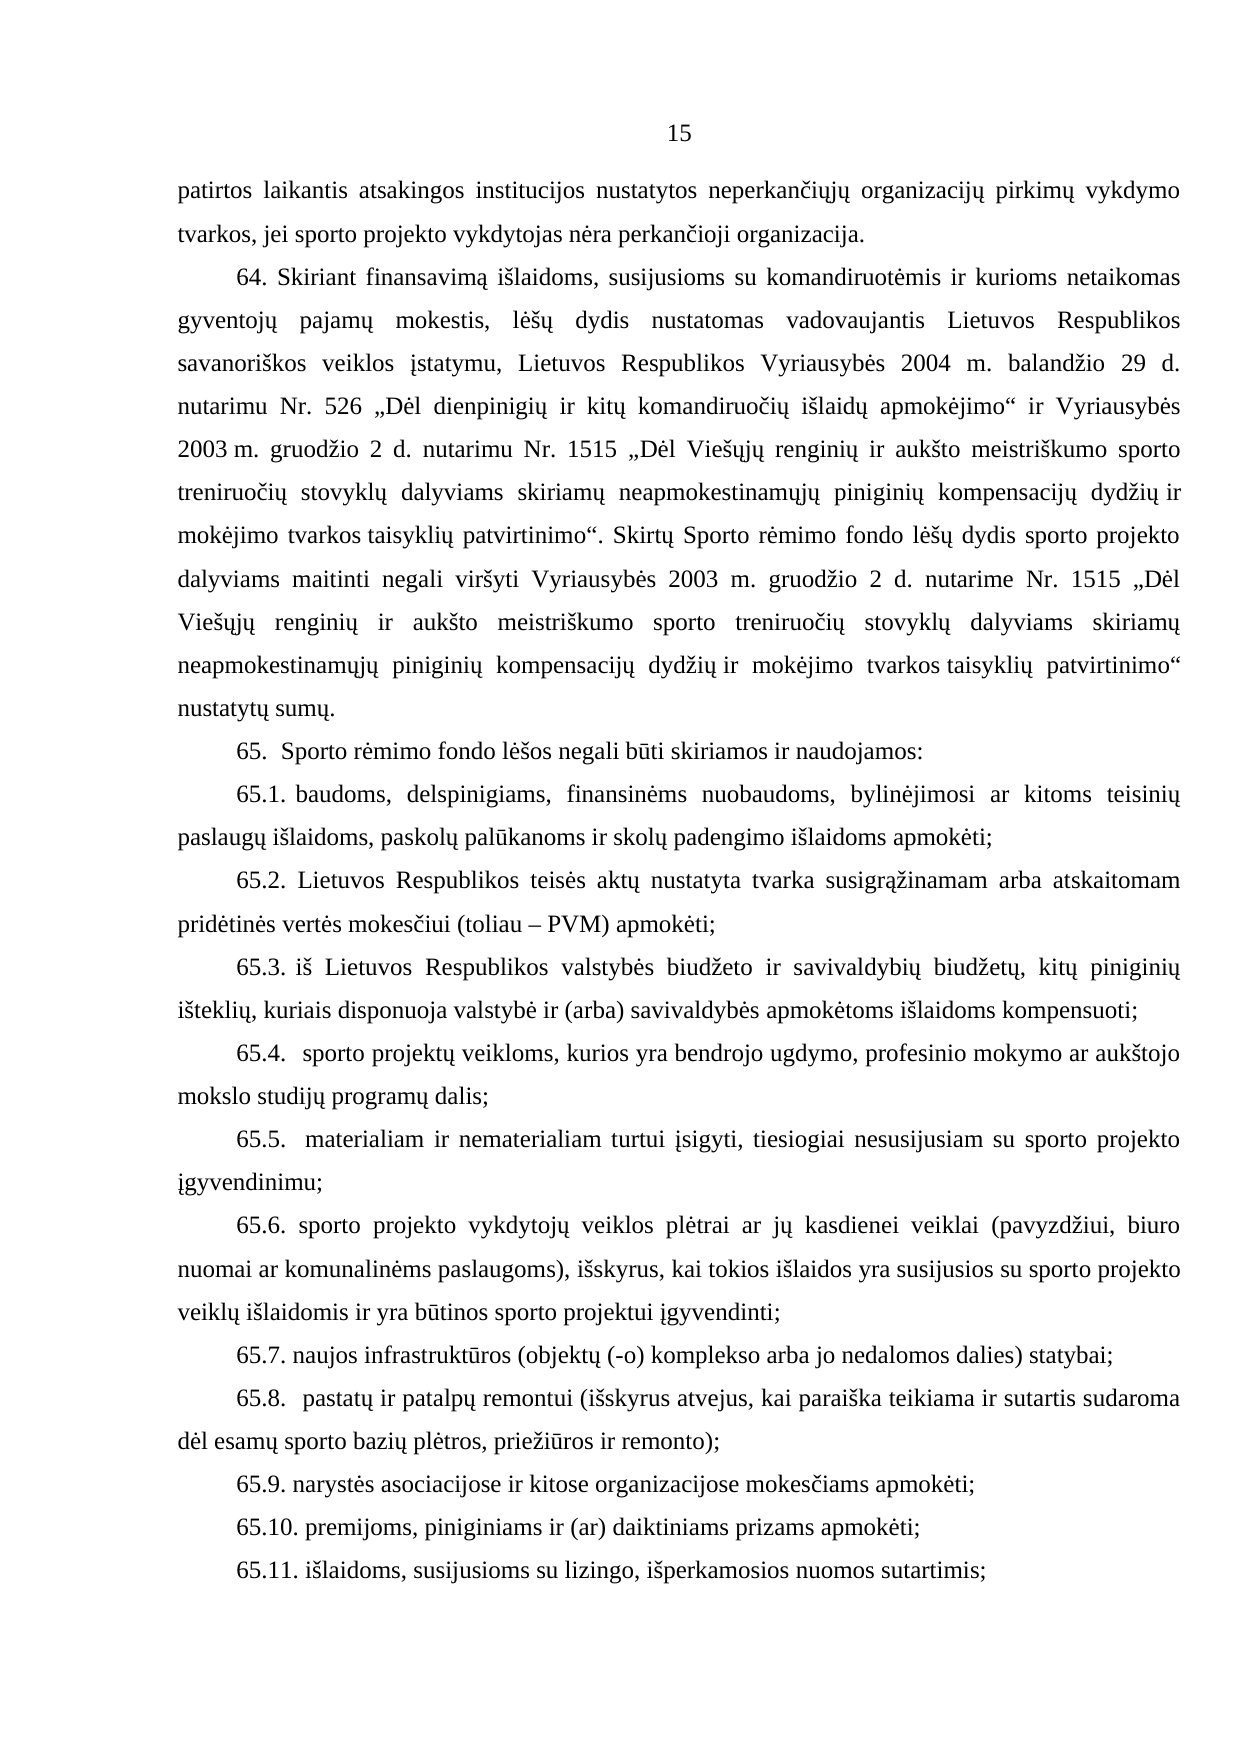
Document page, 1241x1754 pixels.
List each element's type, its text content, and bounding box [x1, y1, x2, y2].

text 65.2. Lietuvos Respublikos teisės aktų nustatyta tvarka susigrąžinamam arba atskaitomam pridėtinės vertės mokesčiui (toliau – PVM) apmokėti; [177, 866, 1181, 937]
text patirtos laikantis atsakingos institucijos nustatytos neperkančiųjų organizacijų pirkimų vykdymo tvarkos, jei sporto projekto vykdytojas nėra perkančioji organizacija. [177, 176, 1181, 247]
text 65.1. baudoms, delspinigiams, finansinėms nuobaudoms, bylinėjimosi ar kitoms teisinių paslaugų išlaidoms, paskolų palūkanoms ir skolų padengimo išlaidoms apmokėti; [177, 779, 1181, 851]
text 65.11. išlaidoms, susijusioms su lizingo, išperkamosios nuomos sutartimis; [177, 1556, 1181, 1584]
text 65.4. sporto projektų veikloms, kurios yra bendrojo ugdymo, profesinio mokymo ar aukštojo mokslo studijų programų dalis; [177, 1038, 1181, 1110]
text 65.3. iš Lietuvos Respublikos valstybės biudžeto ir savivaldybių biudžetų, kitų piniginių išteklių, kuriais disponuoja valstybė ir (arba) savivaldybės apmokėtoms išlaidoms kompensuoti; [177, 952, 1181, 1024]
text 64. Skiriant finansavimą išlaidoms, susijusioms su komandiruotėmis ir kurioms netaikomas gyventojų pajamų mokestis, lėšų dydis nustatomas vadovaujantis Lietuvos Respublikos savanoriškos veiklos įstatymu, Lietuvos Respublikos Vyriausybės 2004 m. balandžio 29 d. nutarimu Nr. 526 „Dėl dienpinigių ir kitų komandiruočių išlaidų apmokėjimo“ ir Vyriausybės 2003 m. gruodžio 2 d. nutarimu Nr. 1515 „Dėl Viešųjų renginių ir aukšto meistriškumo sporto treniruočių stovyklų dalyviams skiriamų neapmokestinamųjų piniginių kompensacijų dydžių ir mokėjimo tvarkos taisyklių patvirtinimo“. Skirtų Sporto rėmimo fondo lėšų dydis sporto projekto dalyviams maitinti negali viršyti Vyriausybės 2003 m. gruodžio 2 d. nutarime Nr. 1515 „Dėl Viešųjų renginių ir aukšto meistriškumo sporto treniruočių stovyklų dalyviams skiriamų neapmokestinamųjų piniginių kompensacijų dydžių ir mokėjimo tvarkos taisyklių patvirtinimo“ nustatytų sumų. [177, 262, 1181, 722]
text 65.7. naujos infrastruktūros (objektų (-o) komplekso arba jo nedalomos dalies) statybai; [177, 1340, 1181, 1369]
text 65.5. materialiam ir nematerialiam turtui įsigyti, tiesiogiai nesusijusiam su sporto projekto įgyvendinimu; [177, 1124, 1181, 1196]
text 65.6. sporto projekto vykdytojų veiklos plėtrai ar jų kasdienei veiklai (pavyzdžiui, biuro nuomai ar komunalinėms paslaugoms), išskyrus, kai tokios išlaidos yra susijusios su sporto projekto veiklų išlaidomis ir yra būtinos sporto projektui įgyvendinti; [177, 1211, 1181, 1326]
text 65.9. narystės asociacijose ir kitose organizacijose mokesčiams apmokėti; [177, 1469, 1181, 1498]
text 65. Sporto rėmimo fondo lėšos negali būti skiriamos ir naudojamos: [177, 736, 1181, 765]
text 65.10. premijoms, piniginiams ir (ar) daiktiniams prizams apmokėti; [177, 1512, 1181, 1541]
text 65.8. pastatų ir patalpų remontui (išskyrus atvejus, kai paraiška teikiama ir sutartis sudaroma dėl esamų sporto bazių plėtros, priežiūros ir remonto); [177, 1383, 1181, 1455]
